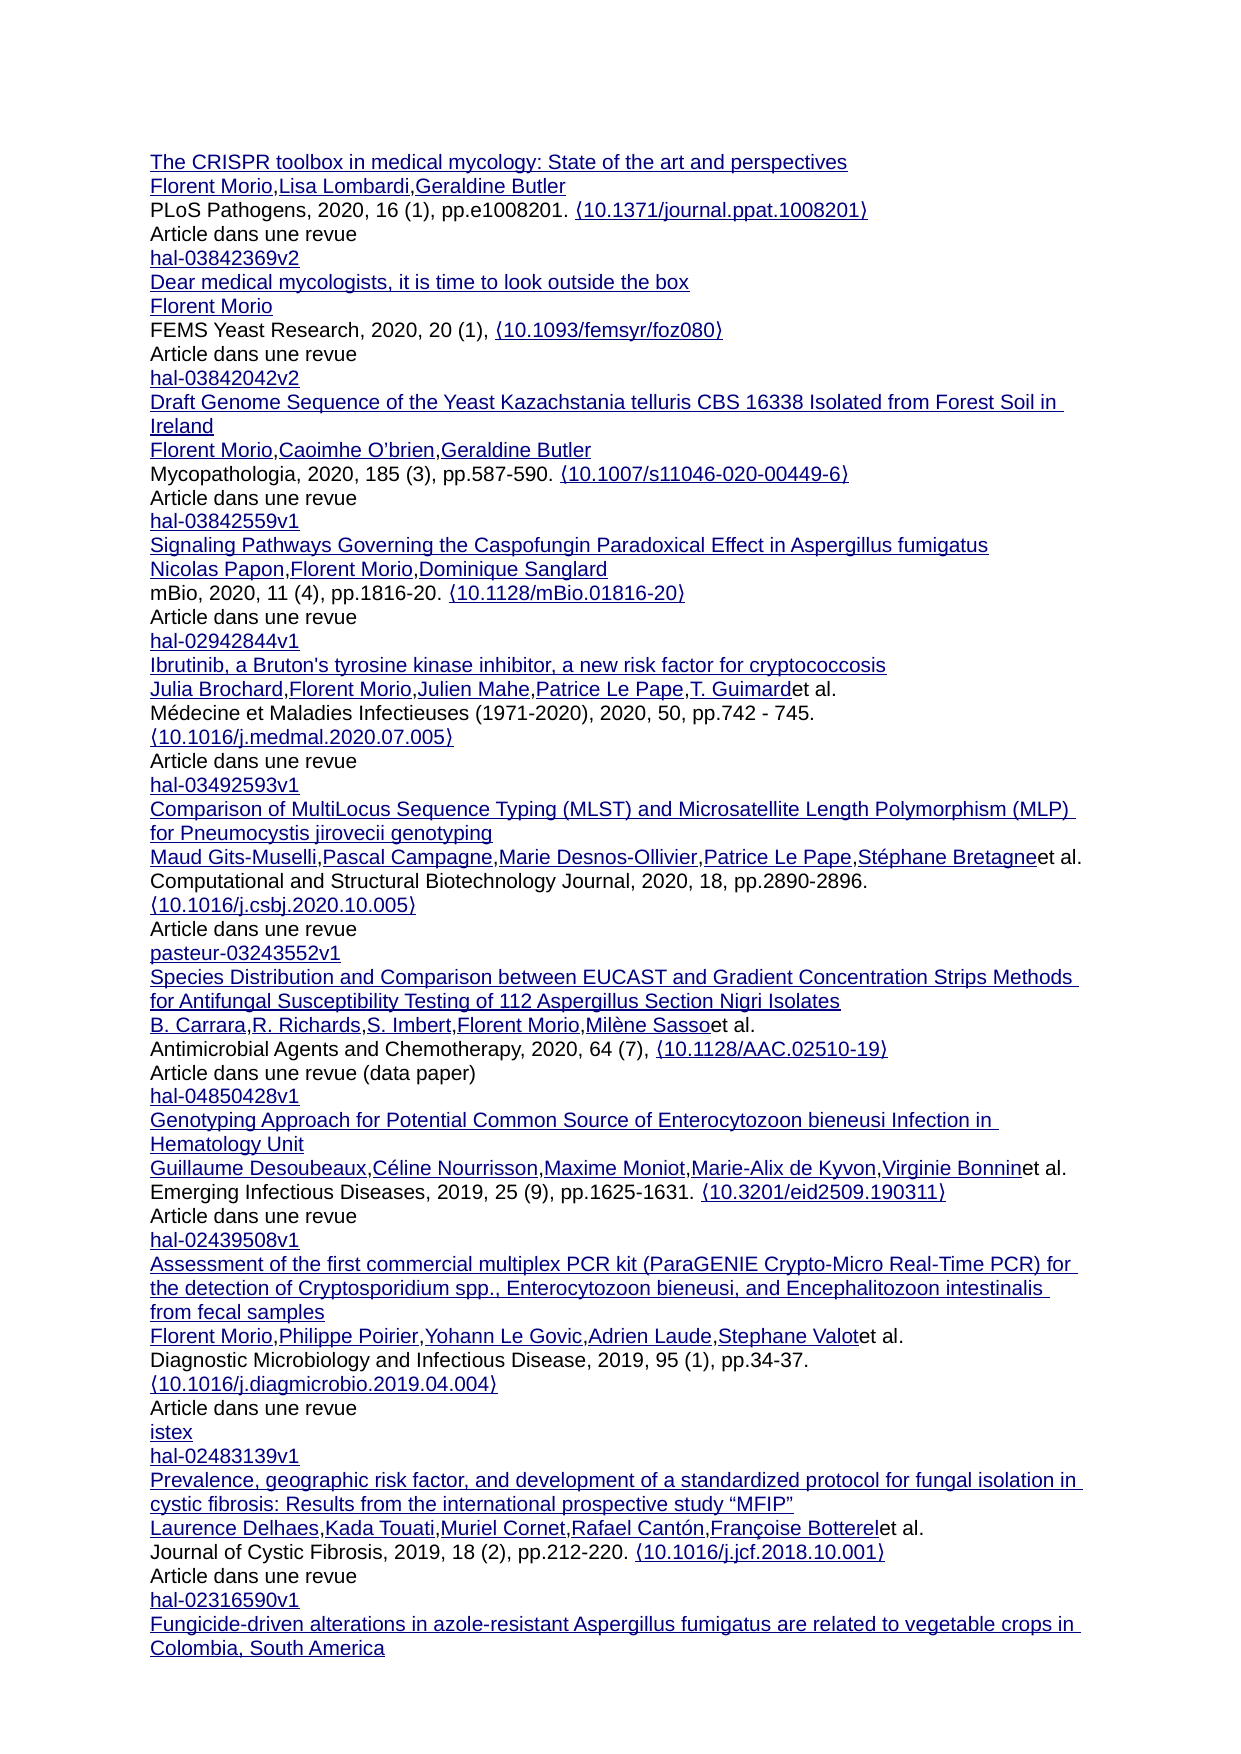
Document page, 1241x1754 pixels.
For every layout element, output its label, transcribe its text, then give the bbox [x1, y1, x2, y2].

table_cell Signaling Pathways Governing the Caspofungin Paradoxical Effect in Aspergillus fumigatus Nicolas Papon,Florent Morio,Dominique Sanglard mBio, 2020, 11 (4), pp.1816-20. ⟨10.1128/mBio.01816-20⟩ Article dans une revue hal-02942844v1 [150, 533, 1090, 653]
table_cell Ibrutinib, a Bruton's tyrosine kinase inhibitor, a new risk factor for cryptococcosis Julia Brochard,Florent Morio,Julien Mahe,Patrice Le Pape,T. Guimardet al. Médecine et Maladies Infectieuses (1971-2020), 2020, 50, pp.742 - 745. ⟨10.1016/j.medmal.2020.07.005⟩ Article dans une revue hal-03492593v1 [150, 653, 1090, 797]
table_cell Comparison of MultiLocus Sequence Typing (MLST) and Microsatellite Length Polymorphism (MLP) for Pneumocystis jirovecii genotyping Maud Gits-Muselli,Pascal Campagne,Marie Desnos-Ollivier,Patrice Le Pape,Stéphane Bretagneet al. Computational and Structural Biotechnology Journal, 2020, 18, pp.2890-2896. ⟨10.1016/j.csbj.2020.10.005⟩ Article dans une revue pasteur-03243552v1 [150, 797, 1090, 964]
table_cell Species Distribution and Comparison between EUCAST and Gradient Concentration Strips Methods for Antifungal Susceptibility Testing of 112 Aspergillus Section Nigri Isolates B. Carrara,R. Richards,S. Imbert,Florent Morio,Milène Sassoet al. Antimicrobial Agents and Chemotherapy, 2020, 64 (7), ⟨10.1128/AAC.02510-19⟩ Article dans une revue (data paper) hal-04850428v1 [150, 965, 1090, 1108]
table_cell Prevalence, geographic risk factor, and development of a standardized protocol for fungal isolation in cystic fibrosis: Results from the international prospective study “MFIP” Laurence Delhaes,Kada Touati,Muriel Cornet,Rafael Cantón,Françoise Botterelet al. Journal of Cystic Fibrosis, 2019, 18 (2), pp.212-220. ⟨10.1016/j.jcf.2018.10.001⟩ Article dans une revue hal-02316590v1 [150, 1468, 1090, 1611]
table_cell Dear medical mycologists, it is time to look outside the box Florent Morio FEMS Yeast Research, 2020, 20 (1), ⟨10.1093/femsyr/foz080⟩ Article dans une revue hal-03842042v2 [150, 270, 1090, 389]
table_cell Assessment of the first commercial multiplex PCR kit (ParaGENIE Crypto-Micro Real-Time PCR) for the detection of Cryptosporidium spp., Enterocytozoon bieneusi, and Encephalitozoon intestinalis from fecal samples Florent Morio,Philippe Poirier,Yohann Le Govic,Adrien Laude,Stephane Valotet al. Diagnostic Microbiology and Infectious Disease, 2019, 95 (1), pp.34-37. ⟨10.1016/j.diagmicrobio.2019.04.004⟩ Article dans une revue istex hal-02483139v1 [150, 1252, 1090, 1468]
table_cell Genotyping Approach for Potential Common Source of Enterocytozoon bieneusi Infection in Hematology Unit Guillaume Desoubeaux,Céline Nourrisson,Maxime Moniot,Marie-Alix de Kyvon,Virginie Bonninet al. Emerging Infectious Diseases, 2019, 25 (9), pp.1625-1631. ⟨10.3201/eid2509.190311⟩ Article dans une revue hal-02439508v1 [150, 1108, 1090, 1252]
table_cell Fungicide-driven alterations in azole-resistant Aspergillus fumigatus are related to vegetable crops in Colombia, South America [150, 1611, 1090, 1659]
table_cell The CRISPR toolbox in medical mycology: State of the art and perspectives Florent Morio,Lisa Lombardi,Geraldine Butler PLoS Pathogens, 2020, 16 (1), pp.e1008201. ⟨10.1371/journal.ppat.1008201⟩ Article dans une revue hal-03842369v2 [150, 150, 1090, 270]
table_cell Draft Genome Sequence of the Yeast Kazachstania telluris CBS 16338 Isolated from Forest Soil in Ireland Florent Morio,Caoimhe O’brien,Geraldine Butler Mycopathologia, 2020, 185 (3), pp.587-590. ⟨10.1007/s11046-020-00449-6⟩ Article dans une revue hal-03842559v1 [150, 390, 1090, 533]
